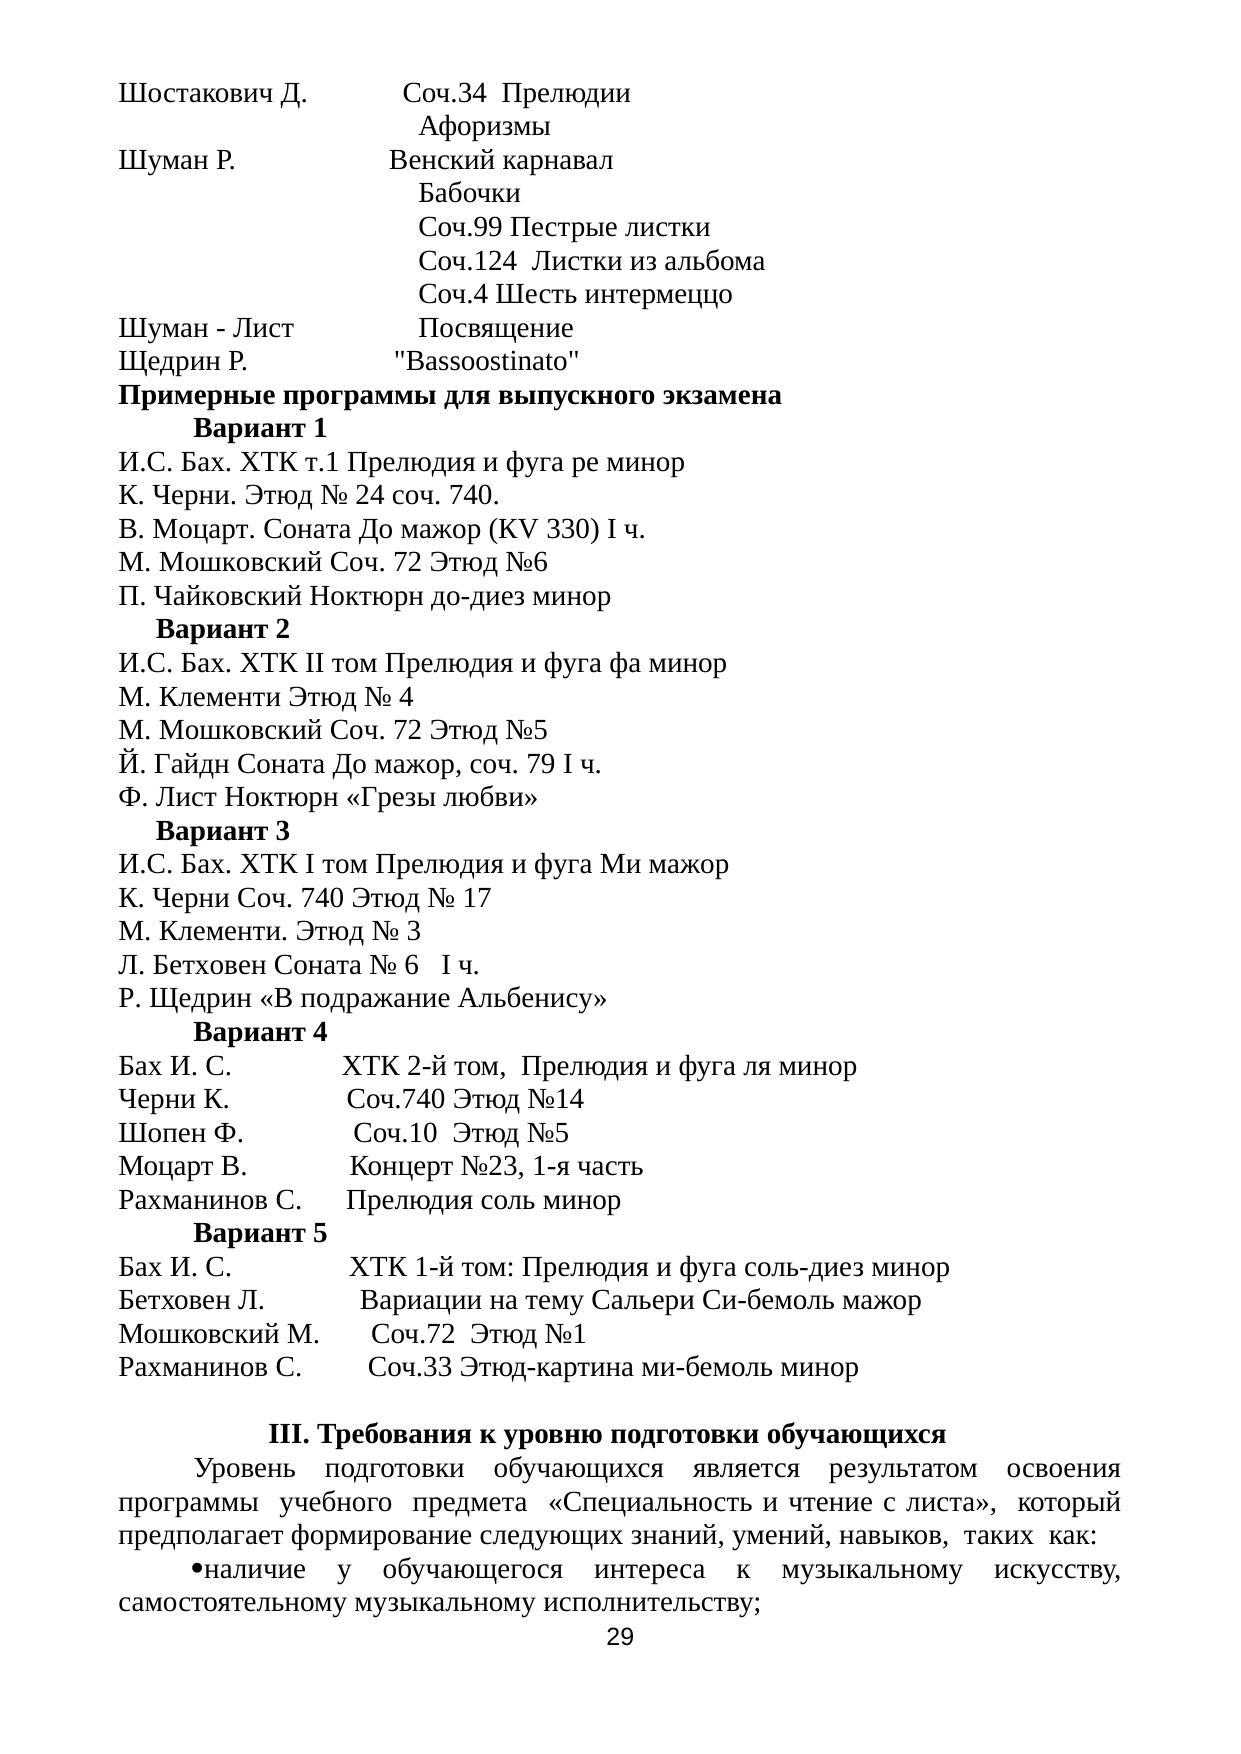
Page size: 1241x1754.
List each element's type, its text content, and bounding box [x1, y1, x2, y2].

text Бах И. С. ХТК 1-й том: Прелюдия и фуга соль-диез минор [118, 1249, 1122, 1282]
text М. Мошковский Соч. 72 Этюд №6 [81, 544, 1122, 578]
text Л. Бетховен Соната № 6 I ч. [81, 947, 1122, 981]
text М. Клементи Этюд № 4 [81, 679, 1122, 712]
text Рахманинов С. Прелюдия соль минор [118, 1182, 1122, 1215]
text Вариант 1 [118, 410, 1122, 444]
text Примерные программы для выпускного экзамена [118, 377, 1122, 410]
text Шуман Р. Венский карнавал [118, 142, 1122, 176]
text Шуман - Лист Посвящение [118, 310, 1122, 343]
text И.С. Бах. ХТК I том Прелюдия и фуга Ми мажор [81, 846, 1122, 880]
text Бах И. С. ХТК 2-й том, Прелюдия и фуга ля минор [118, 1048, 1122, 1081]
text Уровень подготовки обучающихся является результатом освоения программы учебного предмета «Специальность и чтение с листа», который предполагает формирование следующих знаний, умений, навыков, таких как: [118, 1450, 1122, 1551]
text Й. Гайдн Соната До мажор, соч. 79 I ч. [81, 746, 1122, 779]
text К. Черни. Этюд № 24 соч. 740. [81, 477, 1122, 511]
text Вариант 4 [118, 1014, 1122, 1048]
text Бетховен Л. Вариации на тему Сальери Си-бемоль мажор [118, 1282, 1122, 1316]
text Шостакович Д. Соч.34 Прелюдии [118, 75, 1122, 108]
text Шопен Ф. Соч.10 Этюд №5 [118, 1115, 1122, 1148]
text Рахманинов С. Соч.33 Этюд-картина ми-бемоль минор [118, 1349, 1122, 1383]
text И.С. Бах. ХТК т.1 Прелюдия и фуга ре минор [81, 444, 1122, 477]
text Мошковский М. Соч.72 Этюд №1 [118, 1316, 1122, 1349]
text Вариант 5 [118, 1215, 1122, 1249]
text Щедрин Р. "Bassoostinato" [118, 343, 1122, 377]
text Бабочки [343, 176, 1122, 209]
text М. Мошковский Соч. 72 Этюд №5 [81, 712, 1122, 746]
text Соч.4 Шесть интермеццо [343, 276, 1122, 310]
text III. Требования к уровню подготовки обучающихся [229, 1417, 1122, 1450]
text П. Чайковский Ноктюрн до-диез минор [81, 578, 1122, 612]
text М. Клементи. Этюд № 3 [81, 913, 1122, 947]
text Р. Щедрин «В подражание Альбенису» [81, 981, 1122, 1014]
text Черни К. Соч.740 Этюд №14 [118, 1081, 1122, 1115]
text К. Черни Соч. 740 Этюд № 17 [81, 880, 1122, 913]
text Соч.124 Листки из альбома [343, 243, 1122, 276]
text Вариант 2 [81, 612, 1122, 645]
text И.С. Бах. ХТК II том Прелюдия и фуга фа минор [81, 645, 1122, 679]
text Ф. Лист Ноктюрн «Грезы любви» [81, 779, 1122, 813]
list наличие у обучающегося интереса к музыкальному искусству, самостоятельному музыкальному исполнительству; [118, 1551, 1122, 1618]
text В. Моцарт. Соната До мажор (КV 330) I ч. [81, 511, 1122, 544]
text Вариант 3 [81, 813, 1122, 846]
text Моцарт В. Концерт №23, 1-я часть [118, 1148, 1122, 1182]
text Афоризмы [343, 108, 1122, 142]
text Соч.99 Пестрые листки [343, 209, 1122, 243]
